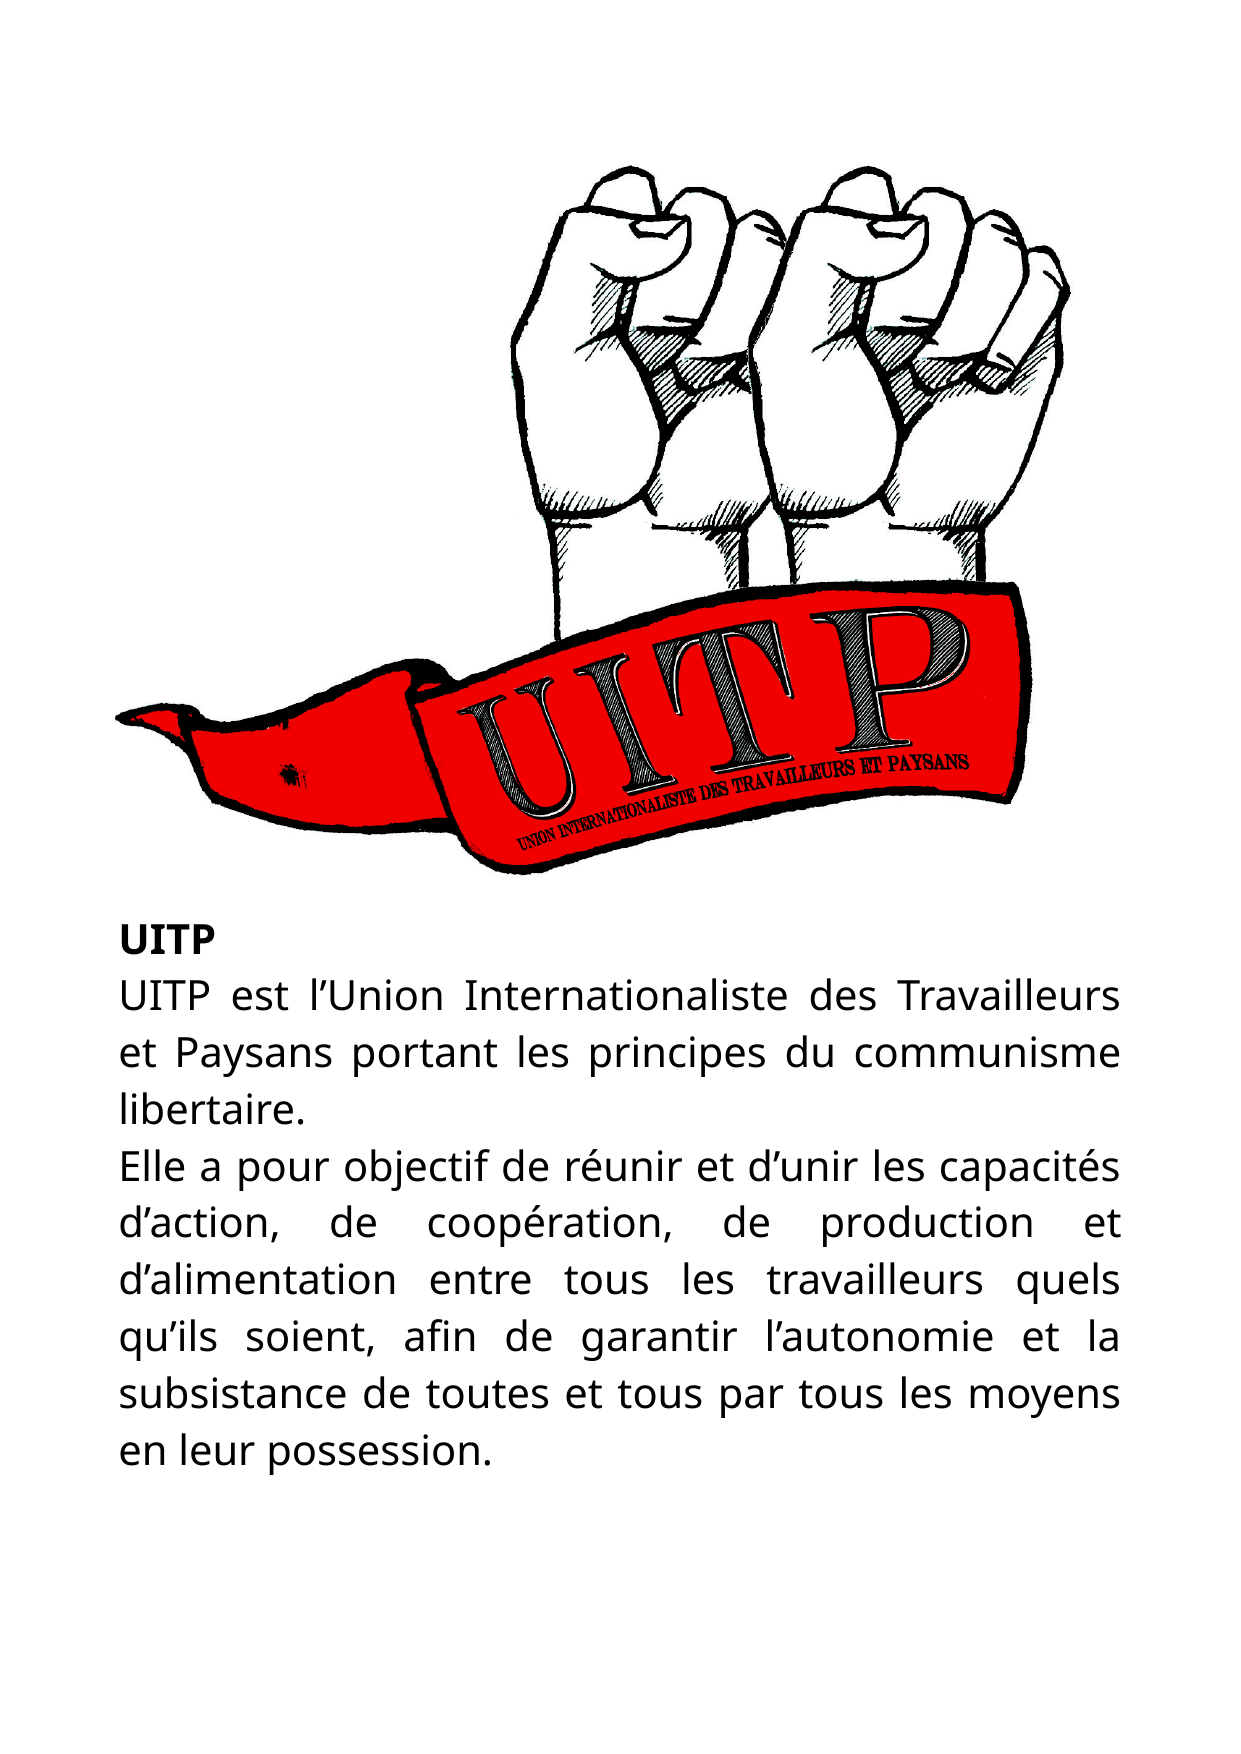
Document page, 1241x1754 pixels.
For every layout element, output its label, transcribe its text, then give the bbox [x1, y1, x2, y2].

text UITP UITP est l’Union Internationaliste des Travailleurs et Paysans portant les principes du communisme libertaire. [118, 118, 1122, 1137]
text Elle a pour objectif de réunir et d’unir les capacités d’action, de coopération, de production et d’alimentation entre tous les travailleurs quels qu’ils soient, afin de garantir l’autonomie et la subsistance de toutes et tous par tous les moyens en leur possession. [118, 1137, 1122, 1477]
picture [90, 118, 1094, 910]
